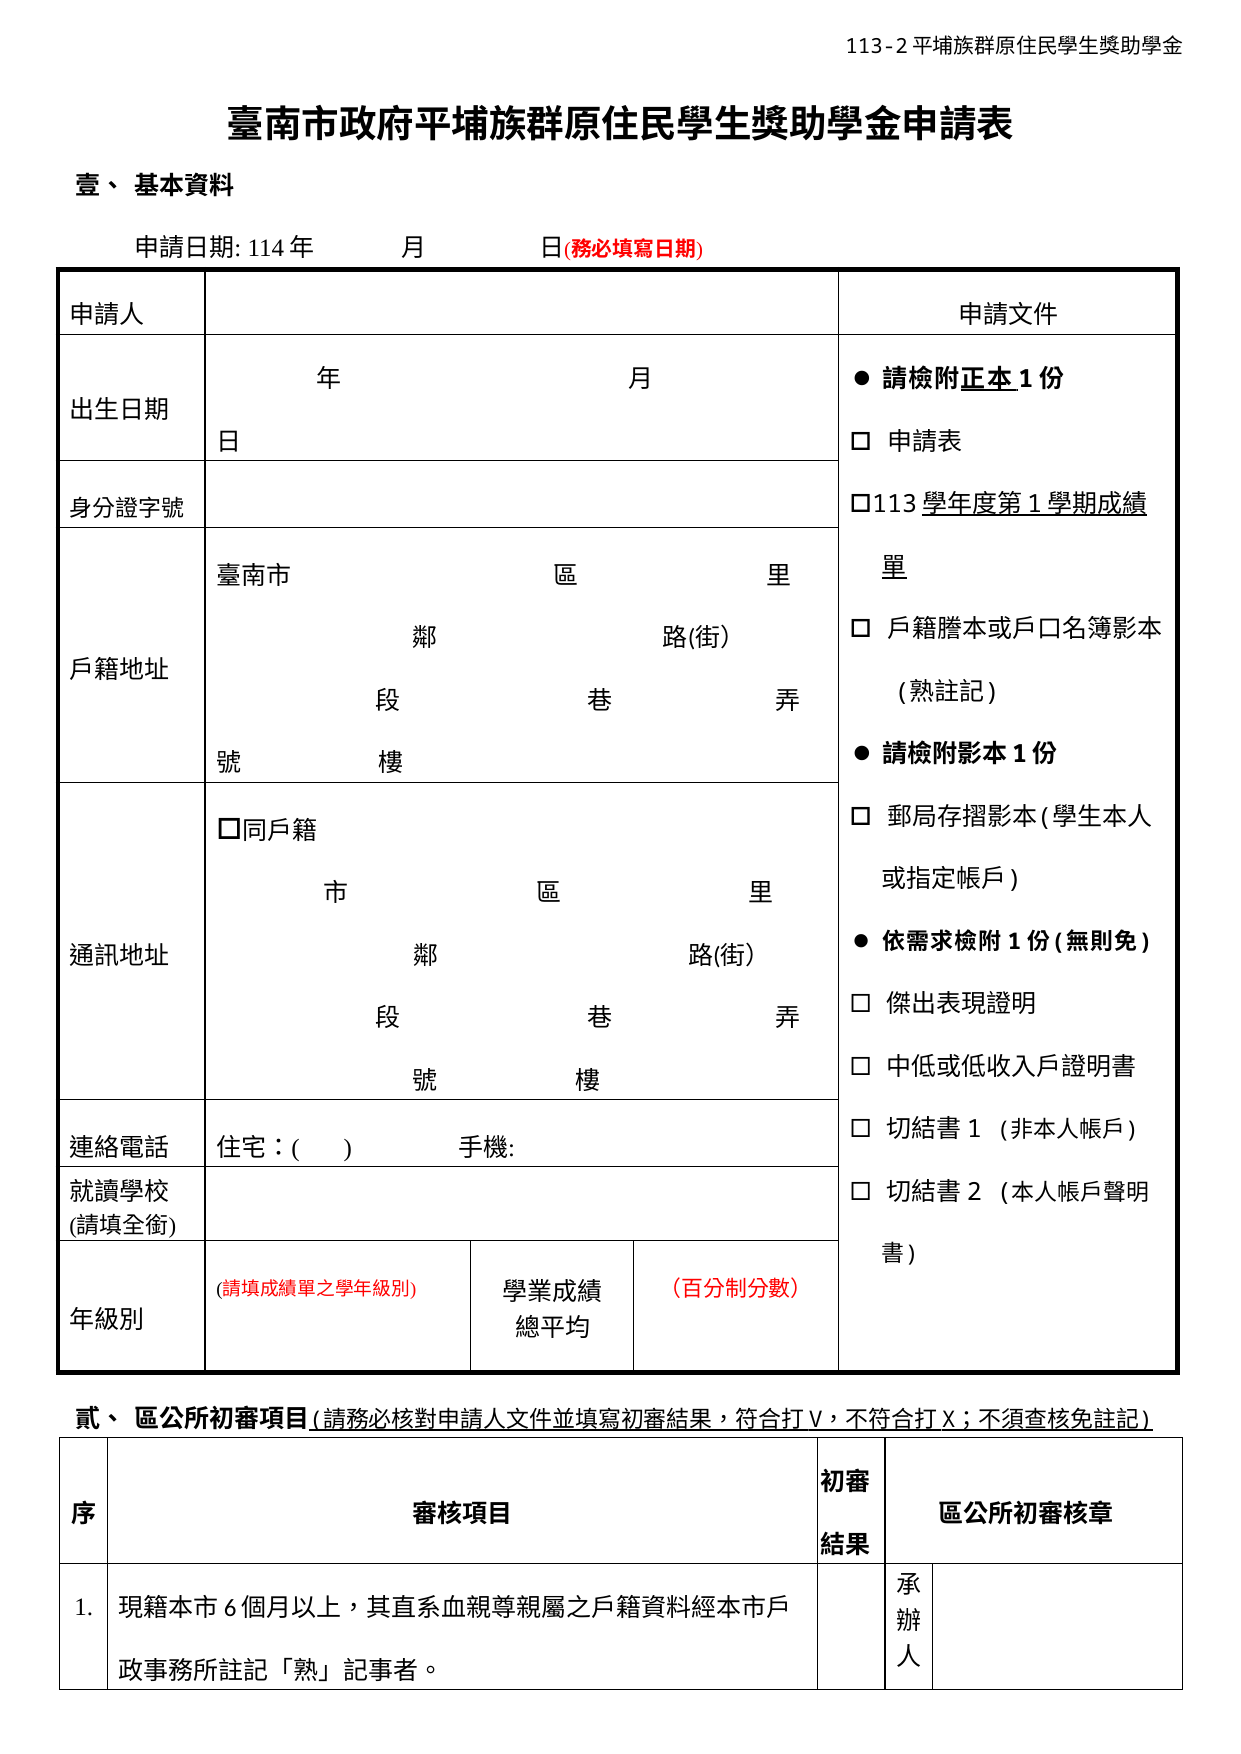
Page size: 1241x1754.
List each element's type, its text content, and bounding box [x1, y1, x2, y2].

table_cell 承辦人 [886, 1564, 932, 1689]
table_cell 連絡電話 [60, 1100, 204, 1166]
list 基本資料 申請日期: 114年 月 日(務必填寫日期) [75, 142, 1165, 267]
table_header 區公所初審核章 [886, 1438, 1182, 1563]
table_cell 出生日期 [60, 335, 204, 460]
table_cell 就讀學校 (請填全銜) [60, 1167, 204, 1240]
table_cell （百分制分數） [634, 1241, 838, 1370]
table_cell 年 月 日 [206, 335, 838, 460]
table_cell 學業成績 總平均 [471, 1241, 633, 1370]
table_cell 同戶籍 市 區 里 鄰 路(街） 段 巷 弄 號 樓 [206, 783, 838, 1099]
table_header 申請文件 [839, 272, 1175, 334]
table_cell 請檢附正本1份  申請表 113學年度第1學期成績單  戶籍謄本或戶口名簿影本 (熟註記) 請檢附影本1份  郵局存摺影本(學生本人或指定帳戶) 依需求檢附1份(無則免)  傑出表現證明  中低或低收入戶證明書  切結書1 (非本人帳戶)  切結書2 (本人帳戶聲明書) [839, 335, 1175, 1370]
table_cell [206, 1167, 838, 1240]
text 臺南市政府平埔族群原住民學生獎助學金申請表 [75, 79, 1165, 142]
table_cell 臺南市 區 里 鄰 路(街） 段 巷 弄 號 樓 [206, 528, 838, 782]
table_cell [933, 1564, 1182, 1689]
table_header 申請人 [60, 272, 204, 334]
table_cell 身分證字號 [60, 461, 204, 527]
table_cell 住宅：( ) 手機: [206, 1100, 838, 1166]
table_cell 1. [60, 1564, 107, 1689]
table_cell 戶籍地址 [60, 528, 204, 782]
table_cell [206, 461, 838, 527]
list 區公所初審項目(請務必核對申請人文件並填寫初審結果，符合打V，不符合打X；不須查核免註記) [75, 1375, 1165, 1437]
table_cell 現籍本市6個月以上，其直系血親尊親屬之戶籍資料經本市戶政事務所註記「熟」記事者。 [108, 1564, 817, 1689]
table_header 序 [60, 1438, 107, 1563]
table_header 初審 結果 [818, 1438, 884, 1563]
table_cell (請填成績單之學年級別) [206, 1241, 470, 1370]
table_cell 年級別 [60, 1241, 204, 1370]
table_header 審核項目 [108, 1438, 817, 1563]
table_header [206, 272, 838, 334]
table_cell 通訊地址 [60, 783, 204, 1099]
table_cell [818, 1564, 884, 1689]
